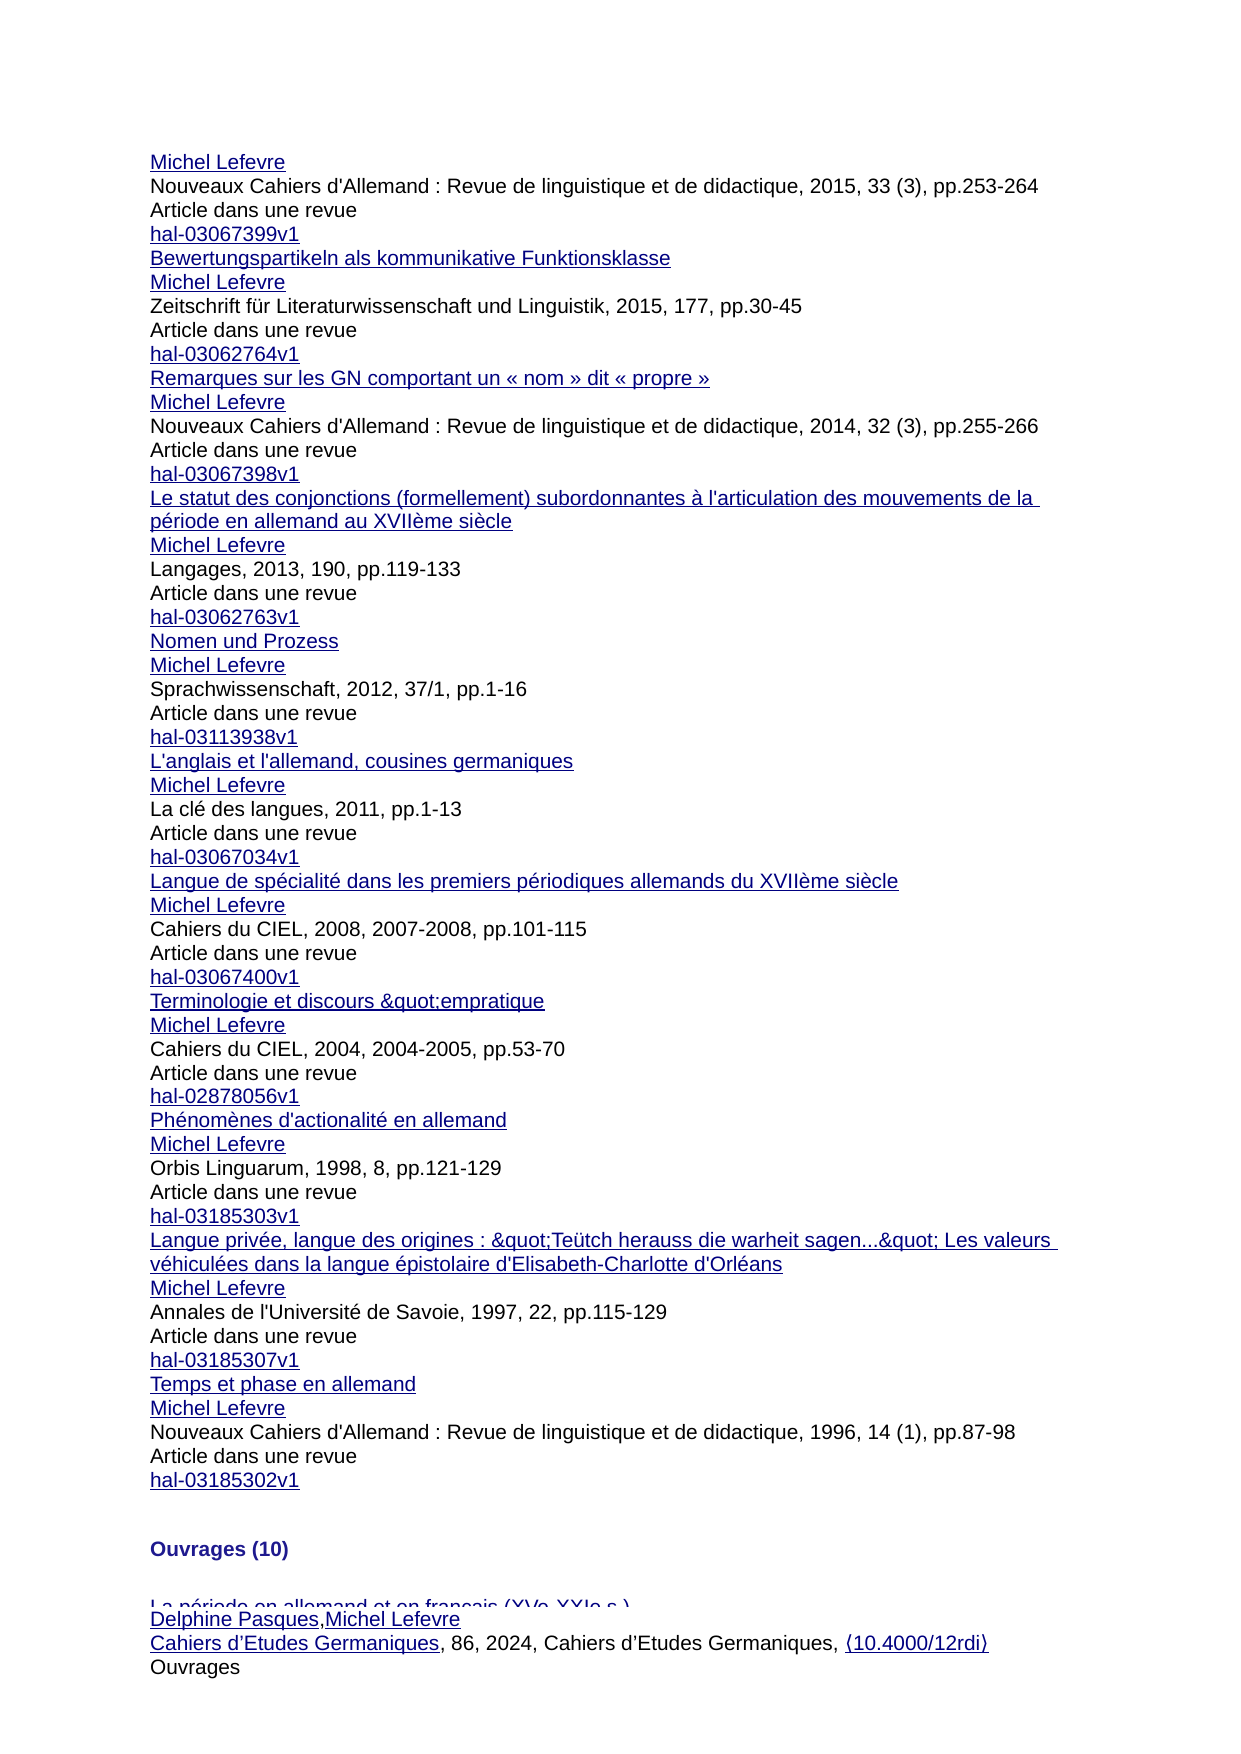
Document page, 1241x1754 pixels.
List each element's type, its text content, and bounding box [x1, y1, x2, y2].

subtitle Ouvrages (10) [150, 1536, 1090, 1560]
table_cell L'anglais et l'allemand, cousines germaniques Michel Lefevre La clé des langues, 2011, pp.1-13 Article dans une revue hal-03067034v1 [150, 749, 1090, 869]
table_cell Bewertungspartikeln als kommunikative Funktionsklasse Michel Lefevre Zeitschrift für Literaturwissenschaft und Linguistik, 2015, 177, pp.30-45 Article dans une revue hal-03062764v1 [150, 246, 1090, 366]
table_cell Phénomènes d'actionalité en allemand Michel Lefevre Orbis Linguarum, 1998, 8, pp.121-129 Article dans une revue hal-03185303v1 [150, 1108, 1090, 1228]
table_cell Michel Lefevre Nouveaux Cahiers d'Allemand : Revue de linguistique et de didactique, 2015, 33 (3), pp.253-264 Article dans une revue hal-03067399v1 [150, 150, 1090, 246]
table_cell Langue de spécialité dans les premiers périodiques allemands du XVIIème siècle Michel Lefevre Cahiers du CIEL, 2008, 2007-2008, pp.101-115 Article dans une revue hal-03067400v1 [150, 869, 1090, 988]
table_header La période en allemand et en français (XVe-XXIe s.) Delphine Pasques,Michel Lefevre Cahiers d’Etudes Germaniques, 86, 2024, Cahiers d’Etudes Germaniques, ⟨10.4000/12rdi⟩ Ouvrages [150, 1595, 1090, 1679]
table_cell Nomen und Prozess Michel Lefevre Sprachwissenschaft, 2012, 37/1, pp.1-16 Article dans une revue hal-03113938v1 [150, 629, 1090, 749]
table_cell Le statut des conjonctions (formellement) subordonnantes à l'articulation des mouvements de la période en allemand au XVIIème siècle Michel Lefevre Langages, 2013, 190, pp.119-133 Article dans une revue hal-03062763v1 [150, 485, 1090, 629]
table_cell Remarques sur les GN comportant un « nom » dit « propre » Michel Lefevre Nouveaux Cahiers d'Allemand : Revue de linguistique et de didactique, 2014, 32 (3), pp.255-266 Article dans une revue hal-03067398v1 [150, 366, 1090, 485]
table_cell Langue privée, langue des origines : &quot;Teütch herauss die warheit sagen...&quot; Les valeurs véhiculées dans la langue épistolaire d'Elisabeth-Charlotte d'Orléans Michel Lefevre Annales de l'Université de Savoie, 1997, 22, pp.115-129 Article dans une revue hal-03185307v1 [150, 1228, 1090, 1372]
table_cell Temps et phase en allemand Michel Lefevre Nouveaux Cahiers d'Allemand : Revue de linguistique et de didactique, 1996, 14 (1), pp.87-98 Article dans une revue hal-03185302v1 [150, 1372, 1090, 1492]
table_cell Terminologie et discours &quot;empratique Michel Lefevre Cahiers du CIEL, 2004, 2004-2005, pp.53-70 Article dans une revue hal-02878056v1 [150, 989, 1090, 1108]
